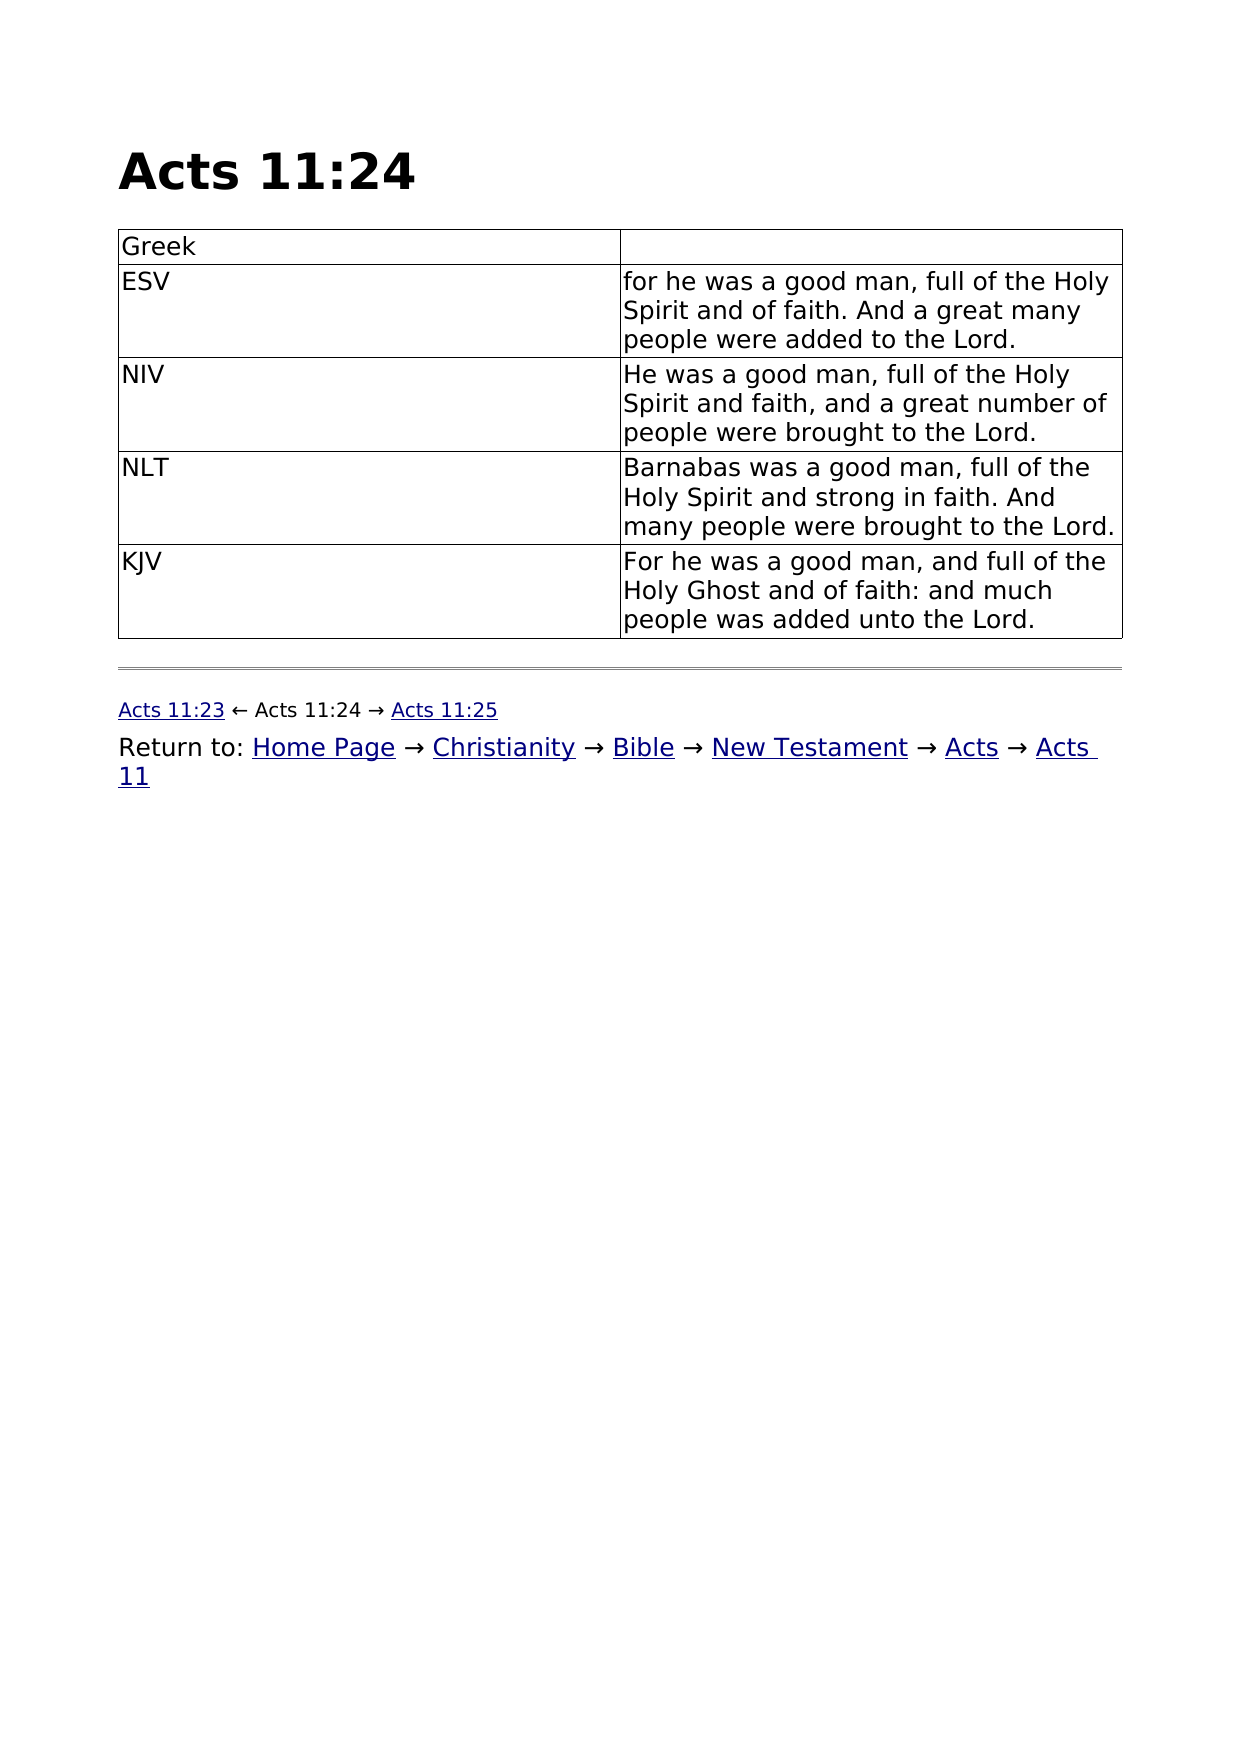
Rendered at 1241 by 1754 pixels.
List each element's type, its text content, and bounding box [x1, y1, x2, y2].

table_cell for he was a good man, full of the Holy Spirit and of faith. And a great many people were added to the Lord. [621, 265, 1122, 357]
table_header [621, 230, 1122, 264]
table_header Greek [119, 230, 620, 264]
table_cell He was a good man, full of the Holy Spirit and faith, and a great number of people were brought to the Lord. [621, 358, 1122, 451]
text Return to: Home Page → Christianity → Bible → New Testament → Acts → Acts 11 [118, 733, 1122, 791]
table_cell NIV [119, 358, 620, 451]
table_cell For he was a good man, and full of the Holy Ghost and of faith: and much people was added unto the Lord. [621, 545, 1122, 637]
subtitle Acts 11:24 [118, 143, 1122, 201]
table_cell Barnabas was a good man, full of the Holy Spirit and strong in faith. And many people were brought to the Lord. [621, 452, 1122, 544]
table_cell KJV [119, 545, 620, 637]
text Acts 11:23 ← Acts 11:24 → Acts 11:25 [118, 699, 1122, 733]
table_cell NLT [119, 452, 620, 544]
table_cell ESV [119, 265, 620, 357]
